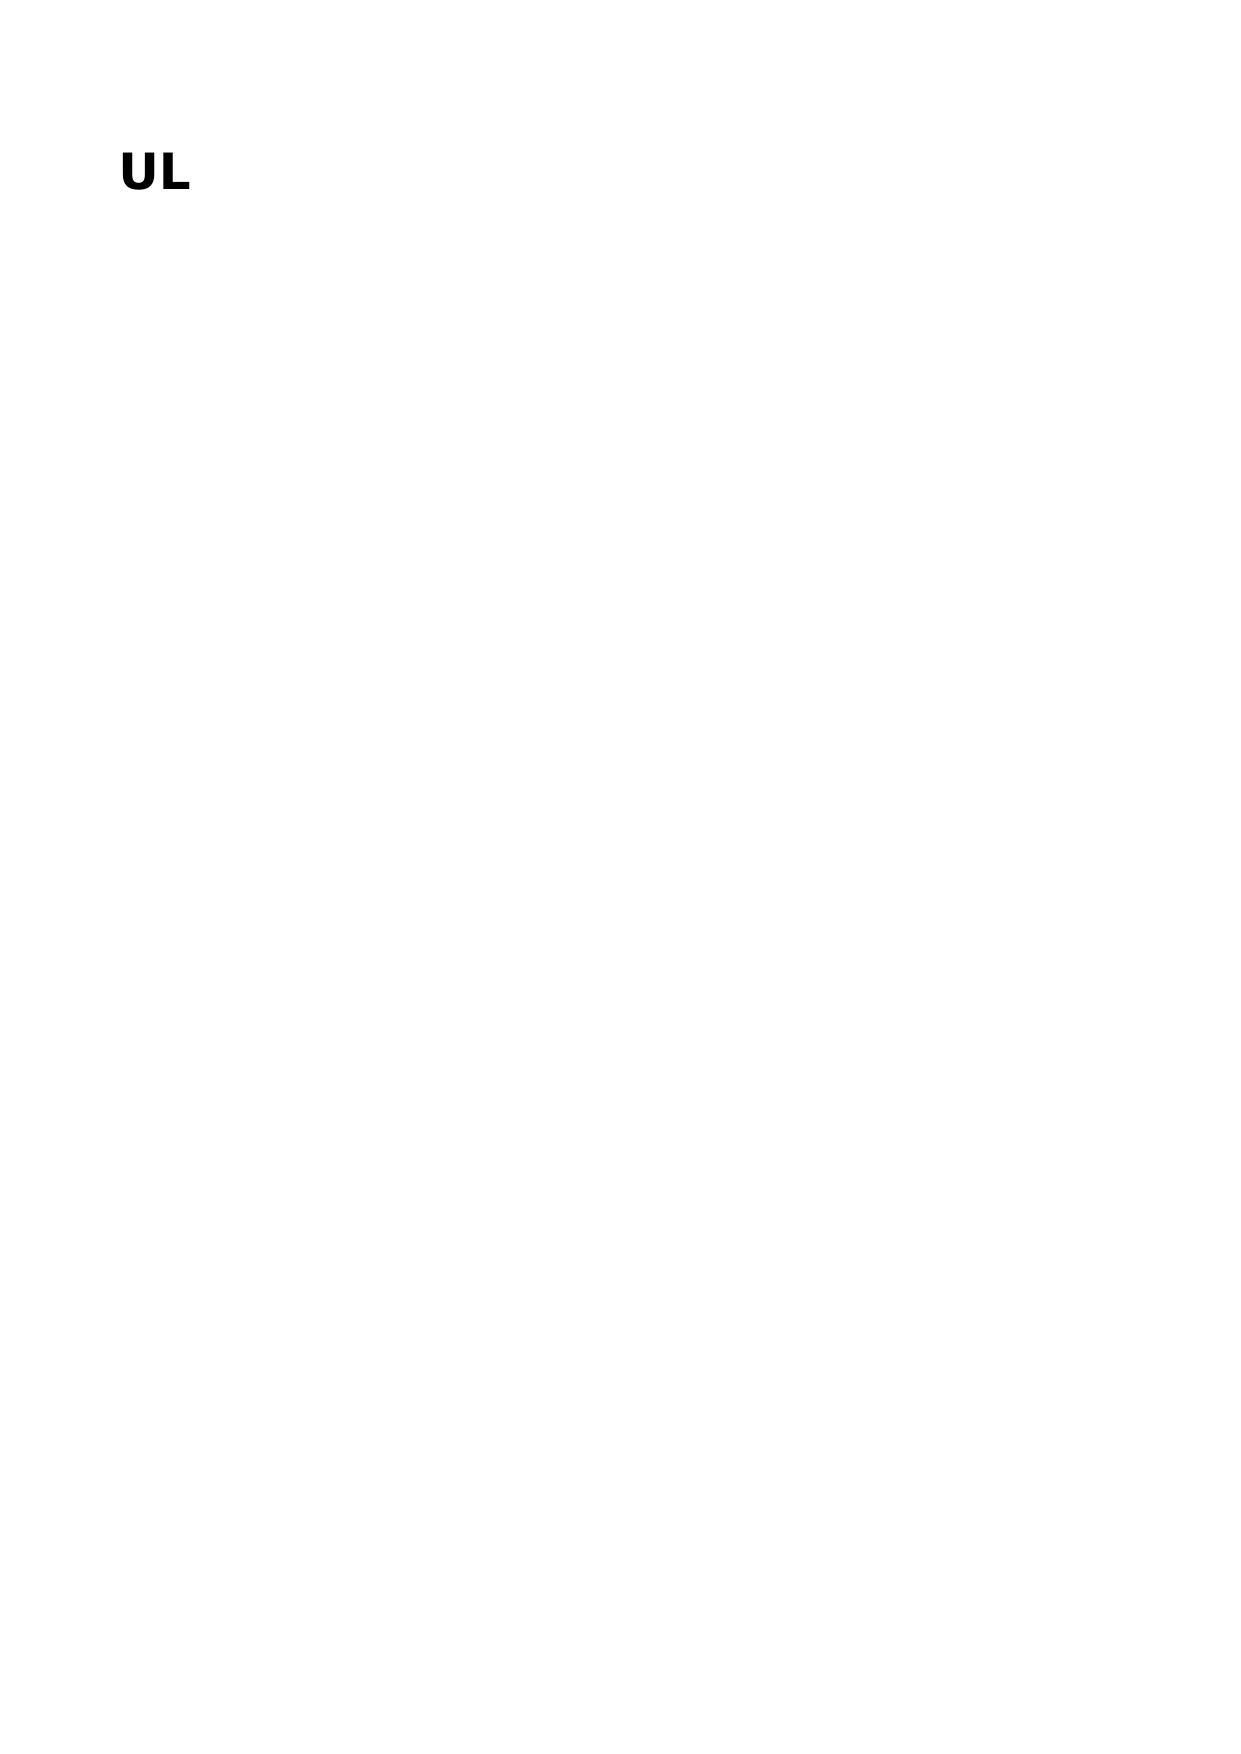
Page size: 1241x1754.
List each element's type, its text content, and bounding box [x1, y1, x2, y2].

subtitle UL [118, 143, 1122, 201]
